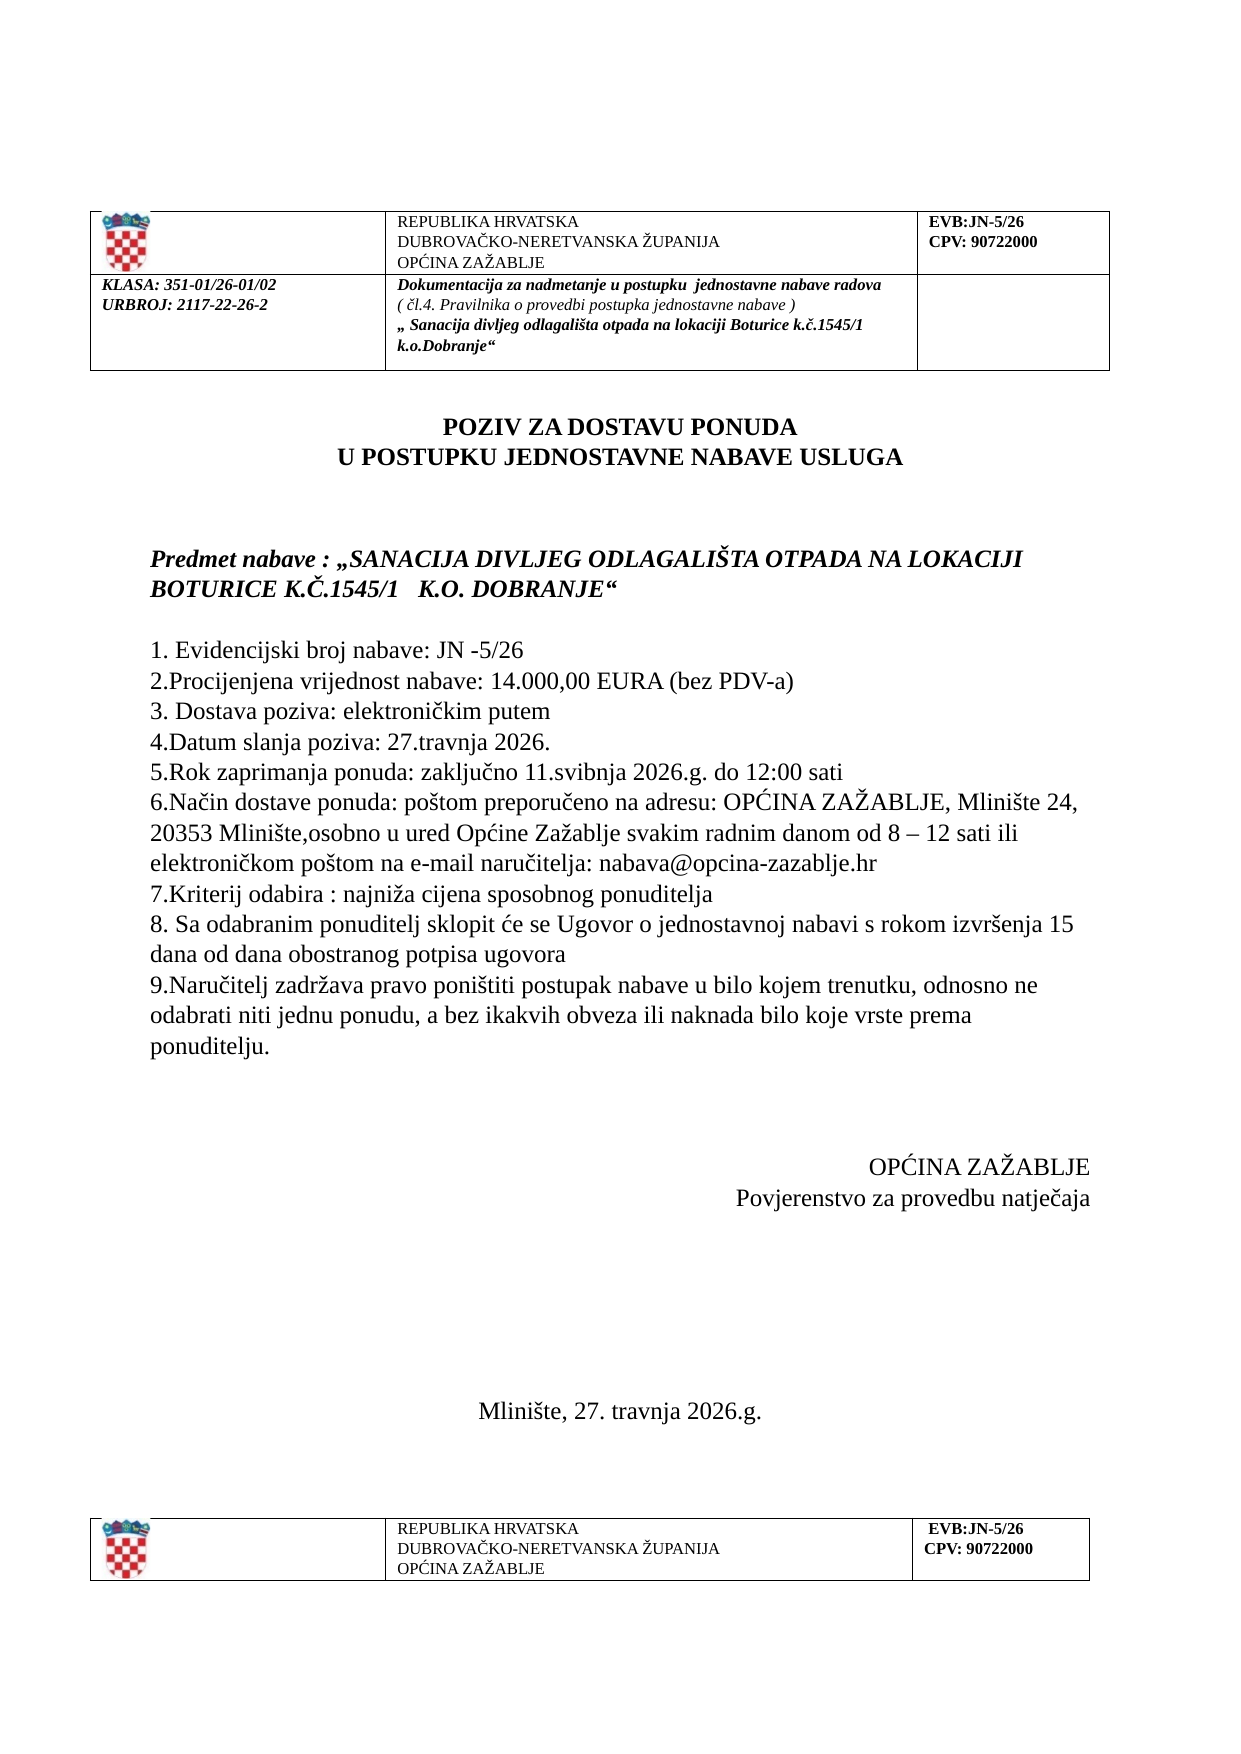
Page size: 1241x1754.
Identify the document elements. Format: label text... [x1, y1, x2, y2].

text Povjerenstvo za provedbu natječaja [150, 1183, 1090, 1212]
table_cell KLASA: 351-01/26-01/02 URBROJ: 2117-22-26-2 [91, 275, 385, 370]
text 9.Naručitelj zadržava pravo poništiti postupak nabave u bilo kojem trenutku, odnosno ne odabrati niti jednu ponudu, a bez ikakvih obveza ili naknada bilo koje vrste prema ponuditelju. [150, 970, 1090, 1059]
text POZIV ZA DOSTAVU PONUDA [150, 412, 1090, 441]
table_cell [918, 275, 1109, 370]
text 1. Evidencijski broj nabave: JN -5/26 [150, 635, 1090, 664]
text OPĆINA ZAŽABLJE [150, 1152, 1090, 1181]
text 6.Način dostave ponuda: poštom preporučeno na adresu: OPĆINA ZAŽABLJE, Mlinište 24, 20353 Mlinište,osobno u ured Općine Zažablje svakim radnim danom od 8 – 12 sati ili elektroničkom poštom na e-mail naručitelja: nabava@opcina-zazablje.hr [150, 787, 1090, 877]
table_header EVB:JN-5/26 CPV: 90722000 [913, 1519, 1089, 1580]
table_header REPUBLIKA HRVATSKA DUBROVAČKO-NERETVANSKA ŽUPANIJA OPĆINA ZAŽABLJE [386, 1519, 912, 1580]
text 2.Procijenjena vrijednost nabave: 14.000,00 EURA (bez PDV-a) [150, 666, 1090, 694]
text 8. Sa odabranim ponuditelj sklopit će se Ugovor o jednostavnoj nabavi s rokom izvršenja 15 dana od dana obostranog potpisa ugovora [150, 909, 1090, 968]
text 4.Datum slanja poziva: 27.travnja 2026. [150, 727, 1090, 755]
text 3. Dostava poziva: elektroničkim putem [150, 696, 1090, 725]
table_cell Dokumentacija za nadmetanje u postupku jednostavne nabave radova ( čl.4. Pravilnika o provedbi postupka jednostavne nabave ) „ Sanacija divljeg odlagališta otpada na lokaciji Boturice k.č.1545/1 k.o.Dobranje“ [386, 275, 917, 370]
text Mlinište, 27. travnja 2026.g. [150, 1396, 1090, 1424]
table_header REPUBLIKA HRVATSKA DUBROVAČKO-NERETVANSKA ŽUPANIJA OPĆINA ZAŽABLJE [386, 212, 917, 273]
table_header [91, 1519, 385, 1580]
table_header EVB:JN-5/26 CPV: 90722000 [918, 212, 1109, 273]
text U POSTUPKU JEDNOSTAVNE NABAVE USLUGA [150, 442, 1090, 471]
text 7.Kriterij odabira : najniža cijena sposobnog ponuditelja [150, 879, 1090, 907]
text Predmet nabave : „SANACIJA DIVLJEG ODLAGALIŠTA OTPADA NA LOKACIJI BOTURICE K.Č.1545/1 K.O. DOBRANJE“ [150, 544, 1090, 603]
table_header [91, 212, 385, 273]
text 5.Rok zaprimanja ponuda: zaključno 11.svibnja 2026.g. do 12:00 sati [150, 757, 1090, 786]
